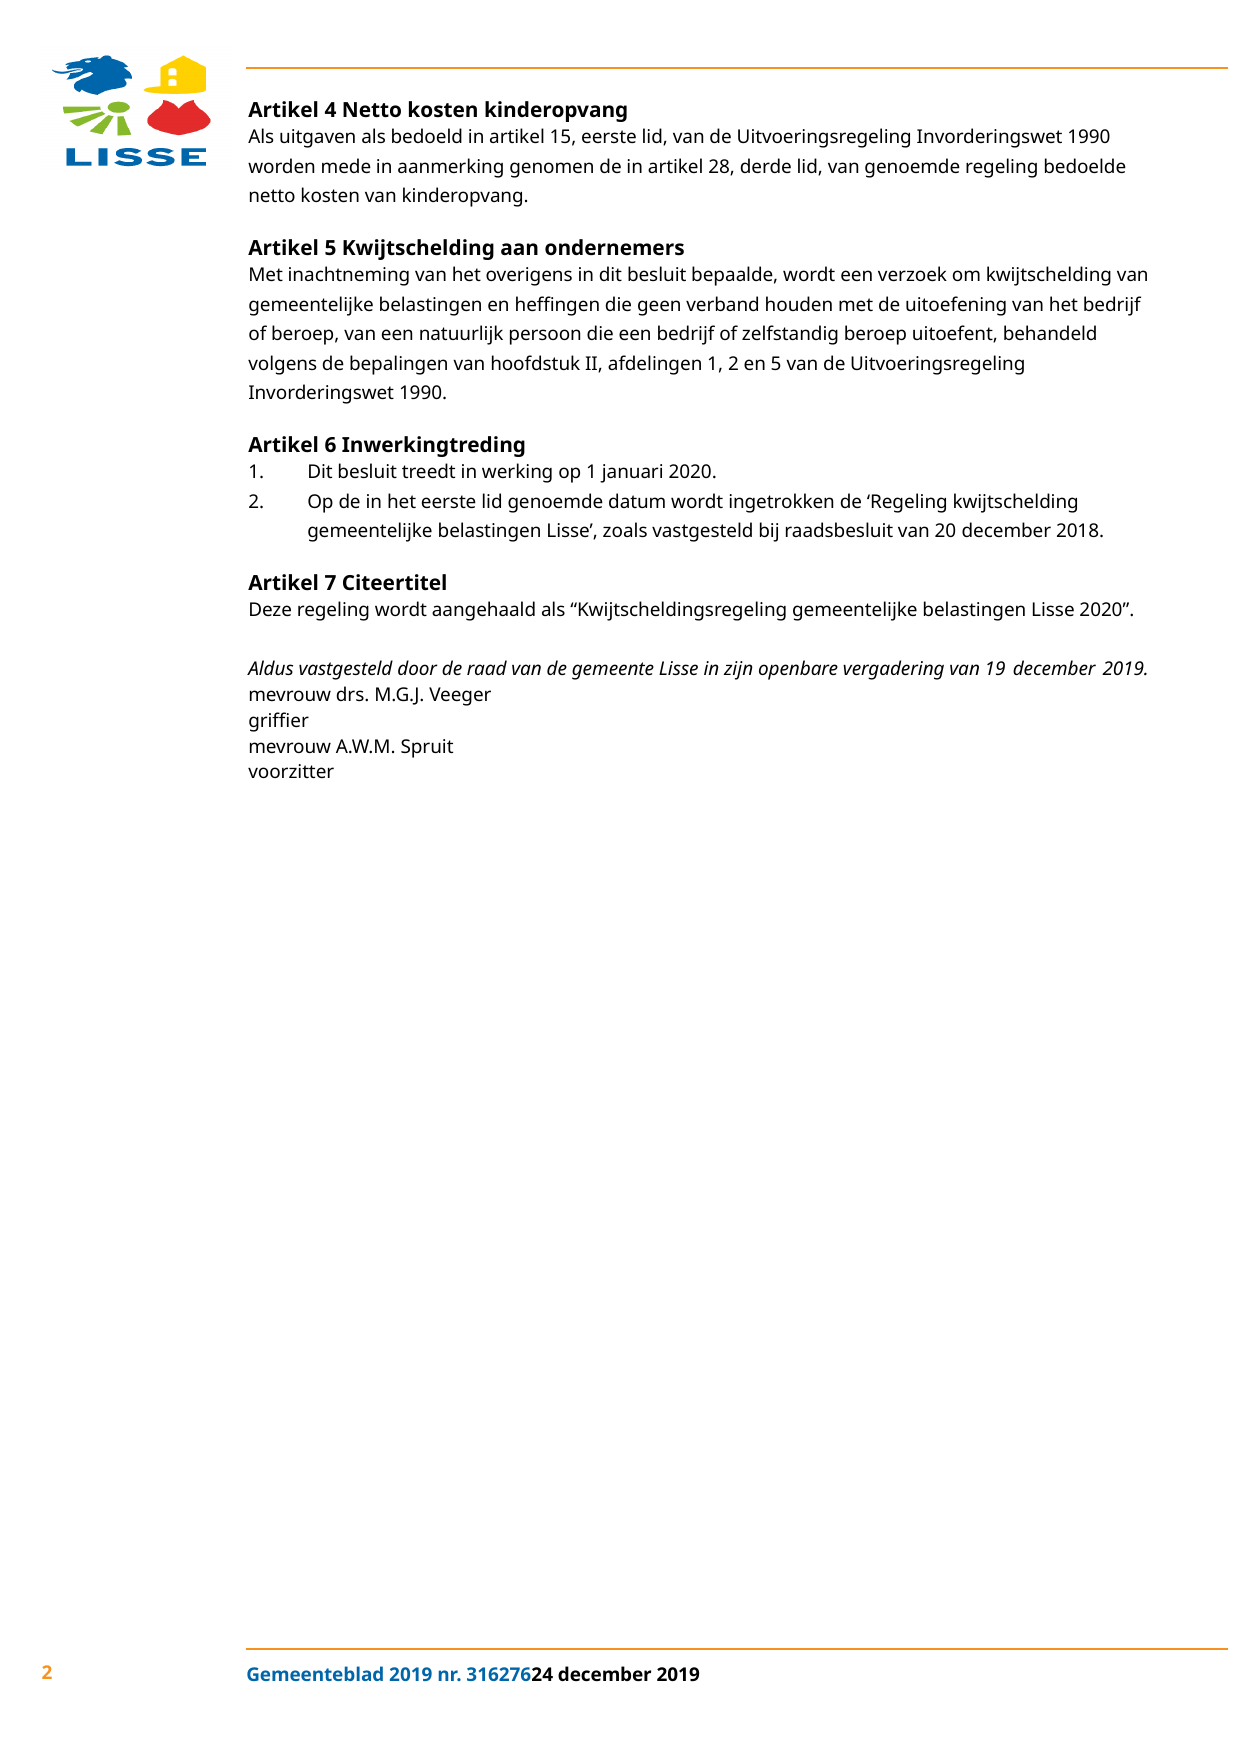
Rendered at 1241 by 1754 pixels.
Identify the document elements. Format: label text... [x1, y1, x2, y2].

text Artikel 7 Citeertitel [248, 568, 1152, 596]
text Als uitgaven als bedoeld in artikel 15, eerste lid, van de Uitvoeringsregeling Invorderingswet 1990 worden mede in aanmerking genomen de in artikel 28, derde lid, van genoemde regeling bedoelde netto kosten van kinderopvang. [248, 123, 1152, 208]
text mevrouw A.W.M. Spruit [248, 733, 1152, 758]
text voorzitter [248, 758, 1152, 784]
text mevrouw drs. M.G.J. Veeger [248, 681, 1152, 707]
picture [41, 47, 231, 172]
text Artikel 6 Inwerkingtreding [248, 430, 1152, 458]
text griffier [248, 707, 1152, 733]
text Artikel 4 Netto kosten kinderopvang [248, 95, 1152, 123]
text Artikel 5 Kwijtschelding aan ondernemers [248, 233, 1152, 261]
text Deze regeling wordt aangehaald als “Kwijtscheldingsregeling gemeentelijke belastingen Lisse 2020”. [248, 596, 1152, 622]
text Met inachtneming van het overigens in dit besluit bepaalde, wordt een verzoek om kwijtschelding van gemeentelijke belastingen en heffingen die geen verband houden met de uitoefening van het bedrijf of beroep, van een natuurlijk persoon die een bedrijf of zelfstandig beroep uitoefent, behandeld volgens de bepalingen van hoofdstuk II, afdelingen 1, 2 en 5 van de Uitvoeringsregeling Invorderingswet 1990. [248, 261, 1152, 405]
text Aldus vastgesteld door de raad van de gemeente Lisse in zijn openbare vergadering van 19 december 2019. [248, 656, 1152, 681]
list Dit besluit treedt in werking op 1 januari 2020. [248, 458, 1152, 484]
list Op de in het eerste lid genoemde datum wordt ingetrokken de ‘Regeling kwijtschelding gemeentelijke belastingen Lisse’, zoals vastgesteld bij raadsbesluit van 20 december 2018. [248, 488, 1152, 543]
